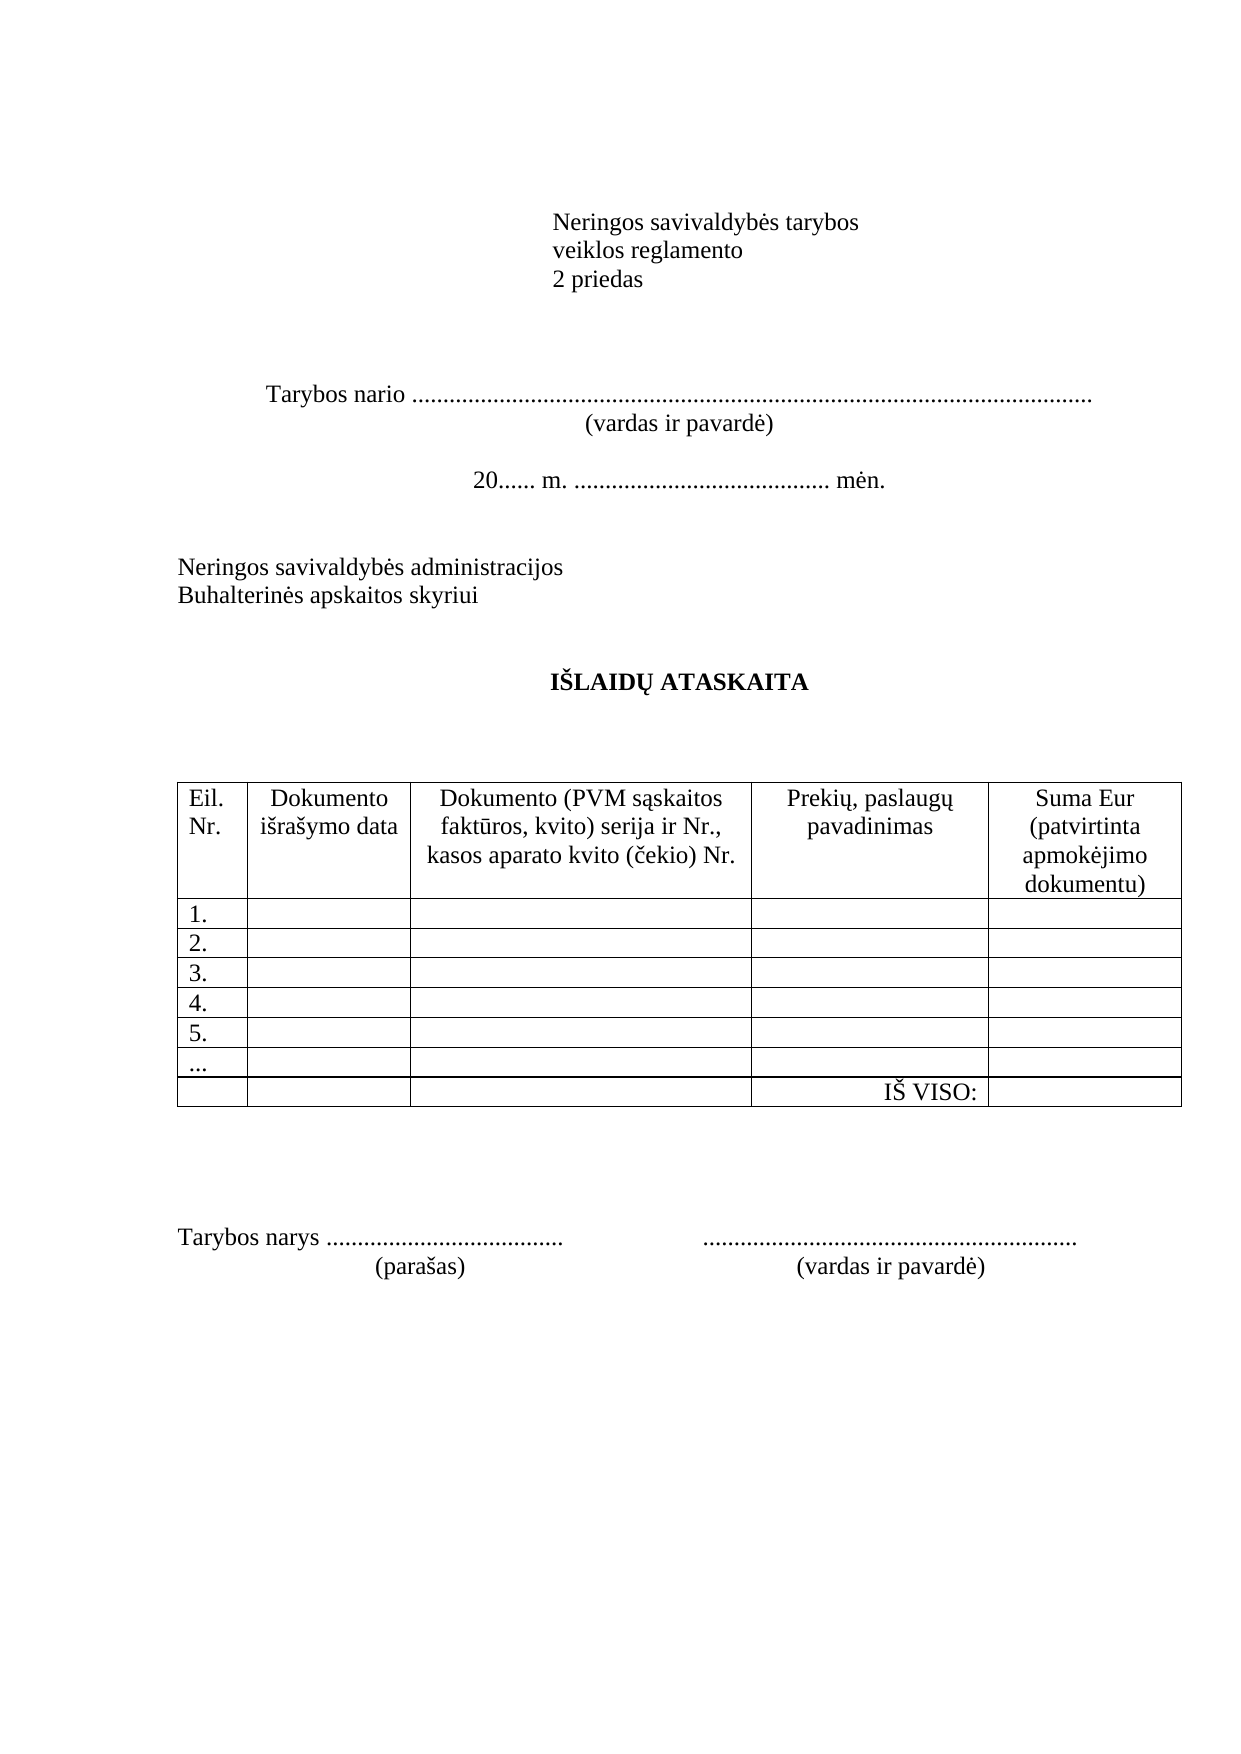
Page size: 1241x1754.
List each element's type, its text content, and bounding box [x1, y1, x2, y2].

table_cell [411, 988, 751, 1017]
text 2 priedas [177, 264, 1181, 293]
table_cell [411, 1018, 751, 1047]
table_cell [752, 899, 988, 927]
table_cell [248, 988, 410, 1017]
table_cell [411, 958, 751, 987]
text (vardas ir pavardė) [177, 408, 1181, 437]
table_cell [989, 899, 1181, 927]
text Tarybos nario ............................................................................................................. [177, 379, 1181, 408]
text IŠLAIDŲ ATASKAITA [177, 667, 1181, 695]
text Tarybos narys ...................................... ............................................................ [177, 1222, 1181, 1251]
table_cell [248, 1078, 410, 1106]
text veiklos reglamento [177, 235, 1181, 264]
table_header Suma Eur (patvirtinta apmokėjimo dokumentu) [989, 783, 1181, 898]
table_header Dokumento (PVM sąskaitos faktūros, kvito) serija ir Nr., kasos aparato kvito (čekio) Nr. [411, 783, 751, 898]
text Neringos savivaldybės tarybos [177, 207, 1181, 235]
table_cell [411, 899, 751, 927]
table_cell [178, 1078, 247, 1106]
table_cell [989, 958, 1181, 987]
text Neringos savivaldybės administracijos [177, 552, 1181, 580]
table_cell [989, 1078, 1181, 1106]
table_cell [248, 958, 410, 987]
table_cell [752, 958, 988, 987]
table_cell [411, 929, 751, 957]
table_cell 3. [178, 958, 247, 987]
table_cell [248, 1018, 410, 1047]
table_cell ... [178, 1048, 247, 1076]
table_cell [752, 929, 988, 957]
table_cell [989, 1018, 1181, 1047]
table_header Prekių, paslaugų pavadinimas [752, 783, 988, 898]
table_cell 2. [178, 929, 247, 957]
table_header Eil. Nr. [178, 783, 247, 898]
table_cell [411, 1078, 751, 1106]
table_cell [989, 929, 1181, 957]
text 20...... m. ......................................... mėn. [177, 465, 1181, 494]
text Buhalterinės apskaitos skyriui [177, 580, 1181, 609]
table_cell [989, 1048, 1181, 1076]
table_cell [248, 899, 410, 927]
table_cell 1. [178, 899, 247, 927]
table_header Dokumento išrašymo data [248, 783, 410, 898]
table_cell [752, 1018, 988, 1047]
table_cell [989, 988, 1181, 1017]
table_cell [248, 929, 410, 957]
table_cell [752, 1048, 988, 1076]
table_cell [752, 988, 988, 1017]
table_cell 4. [178, 988, 247, 1017]
table_cell IŠ VISO: [752, 1078, 988, 1106]
table_cell 5. [178, 1018, 247, 1047]
table_cell [411, 1048, 751, 1076]
text (parašas) (vardas ir pavardė) [177, 1251, 1181, 1280]
table_cell [248, 1048, 410, 1076]
